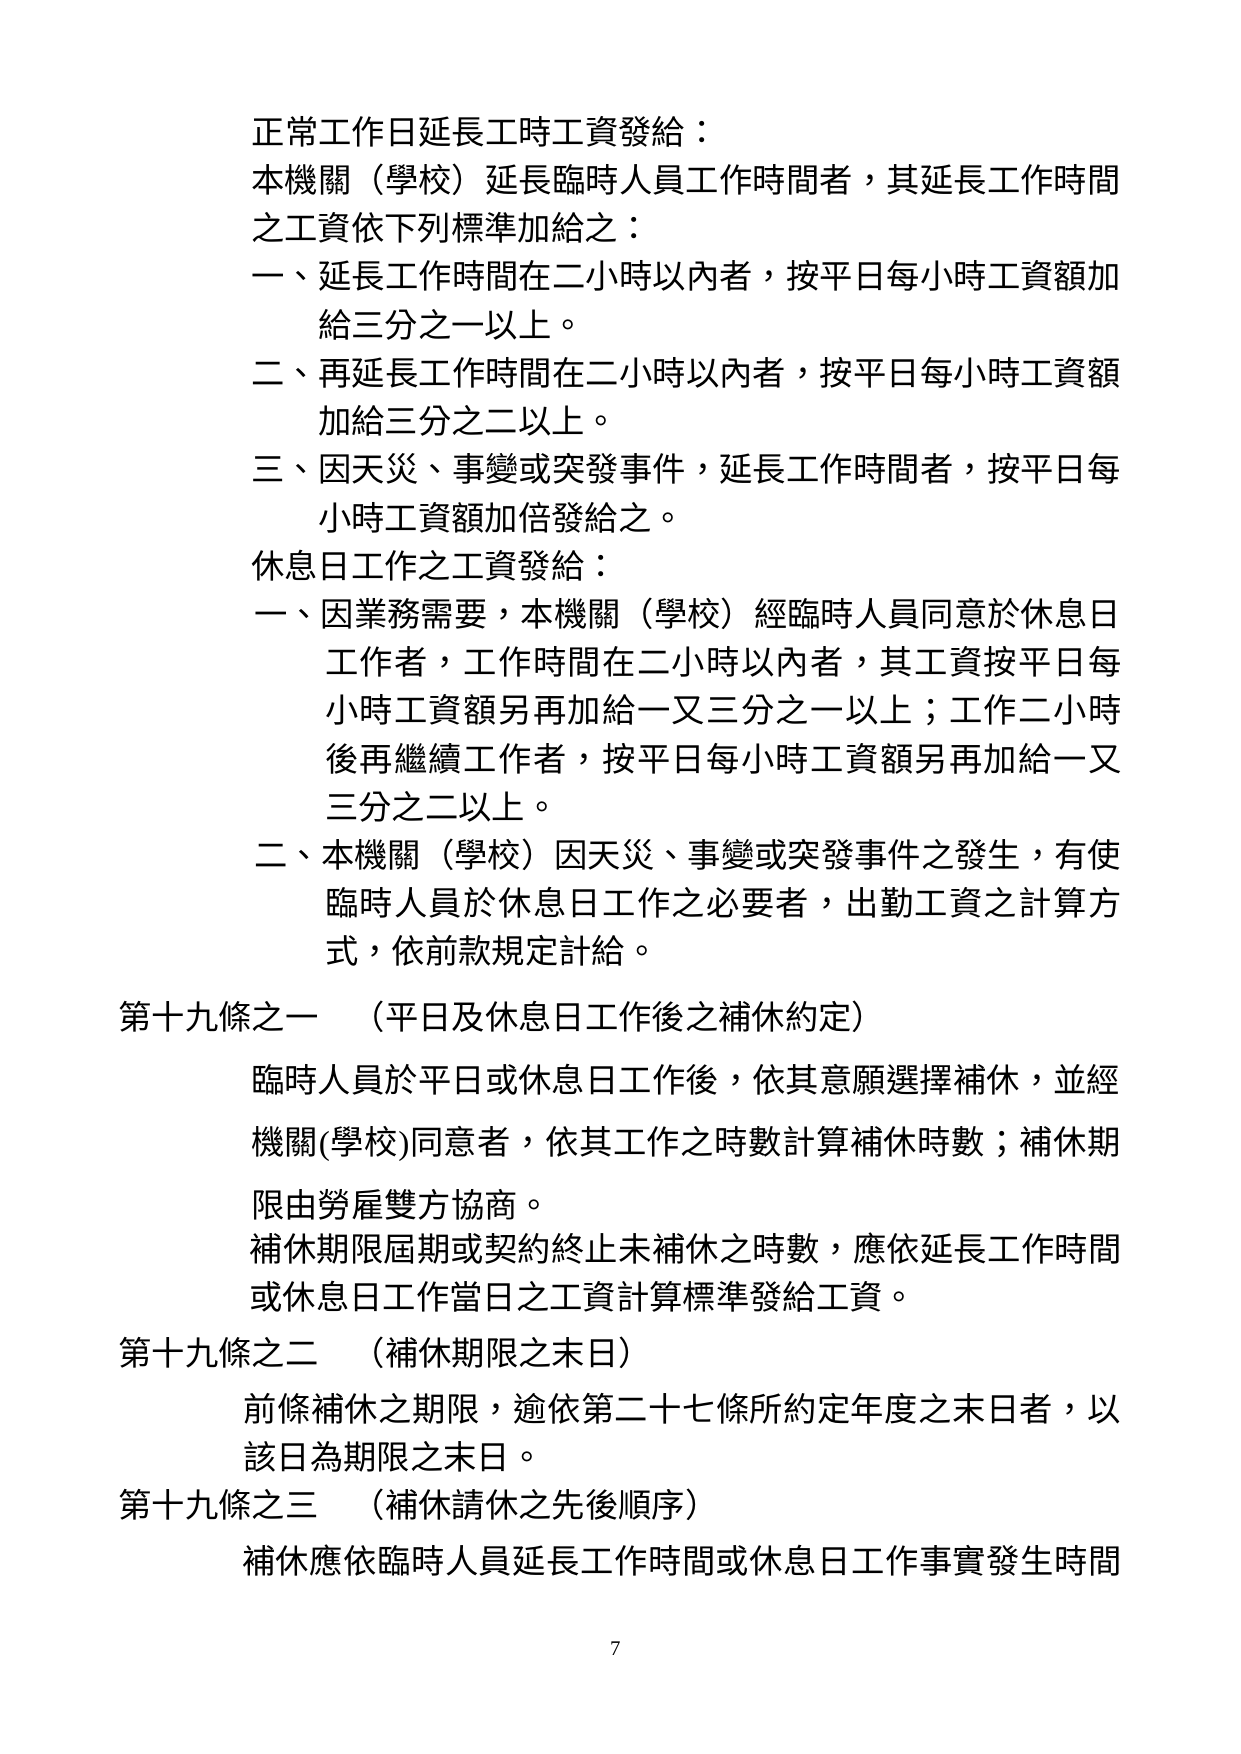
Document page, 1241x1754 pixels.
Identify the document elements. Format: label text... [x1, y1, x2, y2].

text 本機關（學校）延長臨時人員工作時間者，其延長工作時間之工資依下列標準加給之： [251, 154, 1122, 250]
text 第十九條之一 （平日及休息日工作後之補休約定） [118, 973, 1122, 1036]
text 正常工作日延長工時工資發給： [118, 105, 1122, 154]
text 二、再延長工作時間在二小時以內者，按平日每小時工資額加給三分之二以上。 [251, 347, 1122, 443]
text 臨時人員於平日或休息日工作後，依其意願選擇補休，並經機關(學校)同意者，依其工作之時數計算補休時數；補休期限由勞雇雙方協商。 [251, 1036, 1122, 1223]
text 一、延長工作時間在二小時以內者，按平日每小時工資額加給三分之一以上。 [251, 250, 1122, 347]
text 休息日工作之工資發給： [251, 539, 1122, 588]
text 前條補休之期限，逾依第二十七條所約定年度之末日者，以該日為期限之末日。 [243, 1383, 1122, 1479]
text 一、因業務需要，本機關（學校）經臨時人員同意於休息日工作者，工作時間在二小時以內者，其工資按平日每小時工資額另再加給一又三分之一以上；工作二小時後再繼續工作者，按平日每小時工資額另再加給一又三分之二以上。 [254, 588, 1122, 829]
text 二、本機關（學校）因天災、事變或突發事件之發生，有使臨時人員於休息日工作之必要者，出勤工資之計算方式，依前款規定計給。 [254, 829, 1122, 973]
text 補休應依臨時人員延長工作時間或休息日工作事實發生時間 [242, 1535, 1122, 1583]
text 三、因天災、事變或突發事件，延長工作時間者，按平日每小時工資額加倍發給之。 [251, 443, 1122, 539]
text 補休期限屆期或契約終止未補休之時數，應依延長工作時間或休息日工作當日之工資計算標準發給工資。 [249, 1223, 1122, 1319]
text 第十九條之三 （補休請休之先後順序） [118, 1479, 1122, 1527]
text 第十九條之二 （補休期限之末日） [118, 1327, 1122, 1375]
